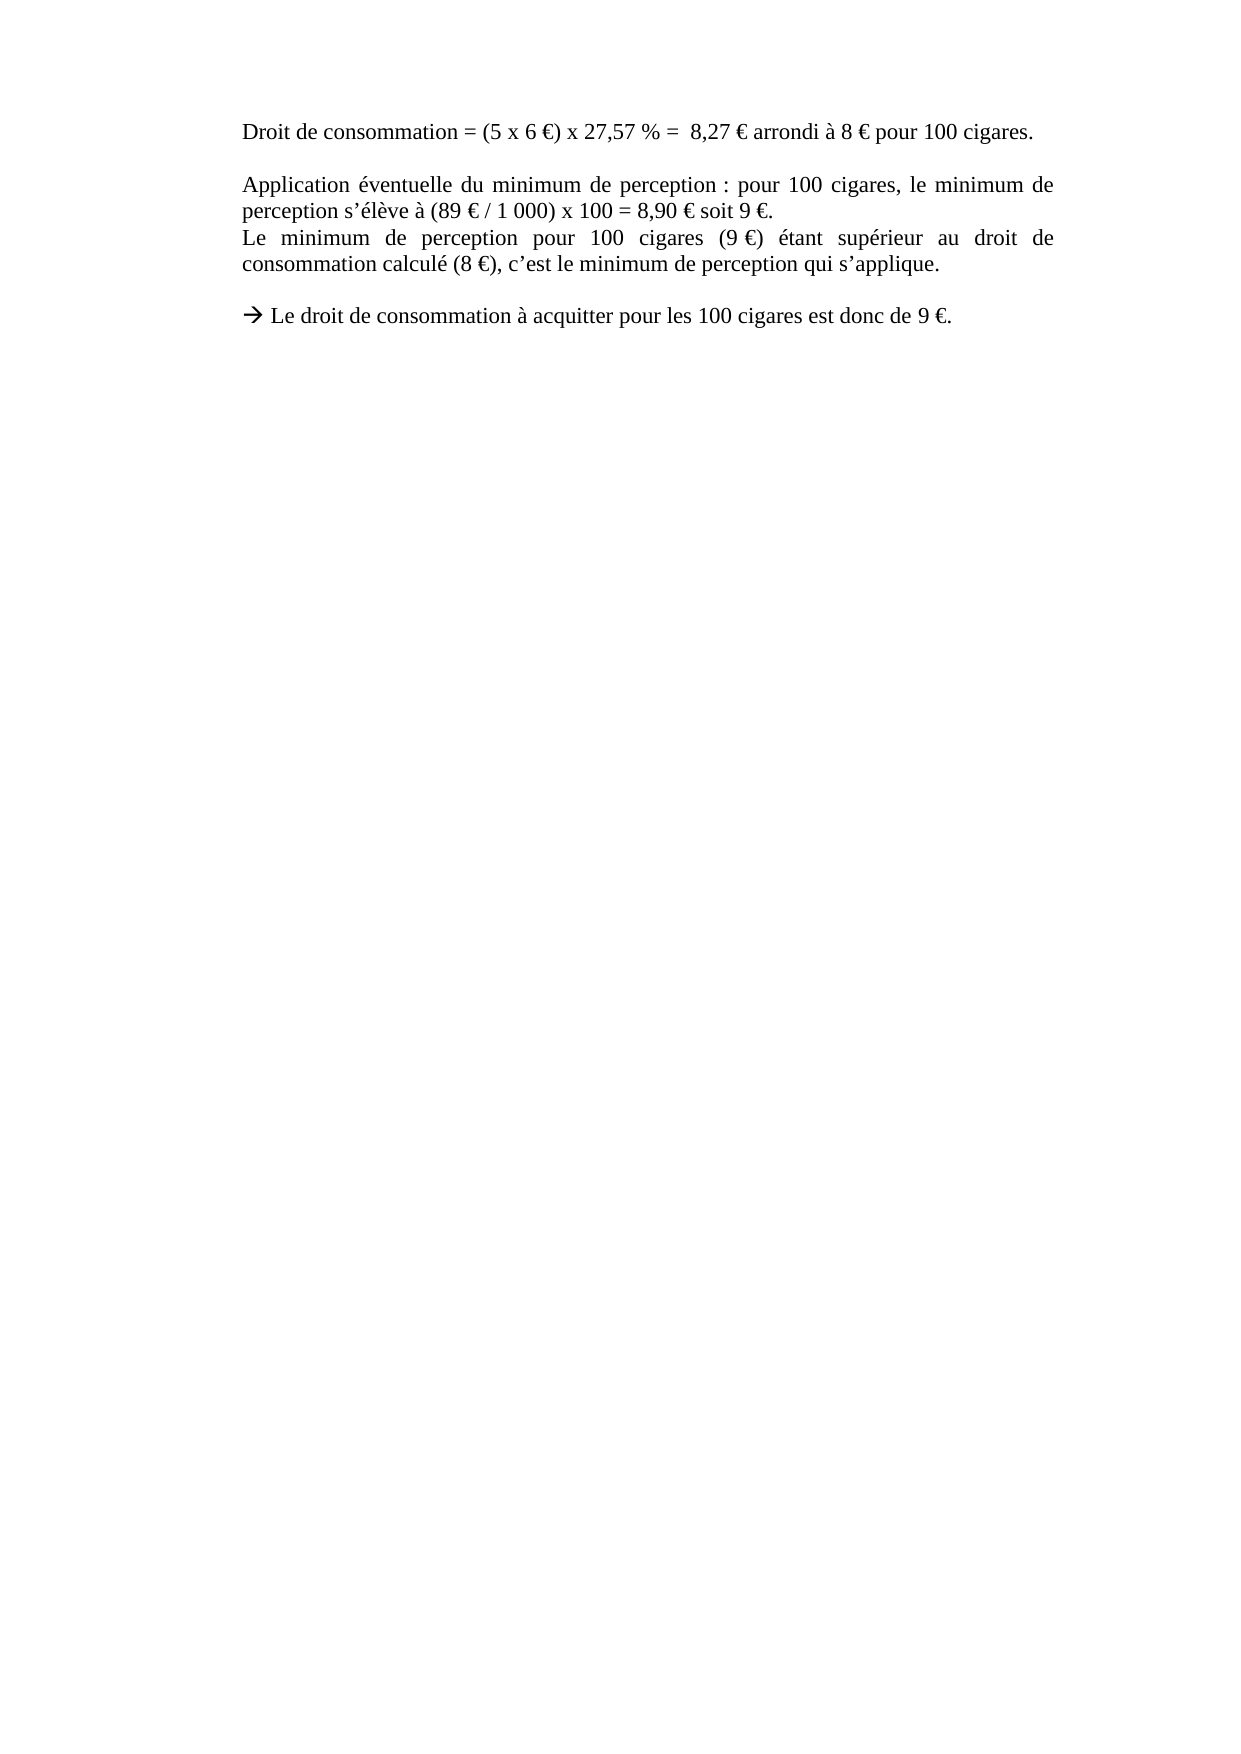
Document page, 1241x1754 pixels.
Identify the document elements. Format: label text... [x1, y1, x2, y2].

text  Le droit de consommation à acquitter pour les 100 cigares est donc de 9 €. [242, 303, 1054, 329]
text Le minimum de perception pour 100 cigares (9 €) étant supérieur au droit de consommation calculé (8 €), c’est le minimum de perception qui s’applique. [242, 223, 1054, 276]
text Droit de consommation = (5 x 6 €) x 27,57 % = 8,27 € arrondi à 8 € pour 100 cigares. [242, 118, 1054, 144]
text Application éventuelle du minimum de perception : pour 100 cigares, le minimum de perception s’élève à (89 € / 1 000) x 100 = 8,90 € soit 9 €. [242, 171, 1054, 223]
